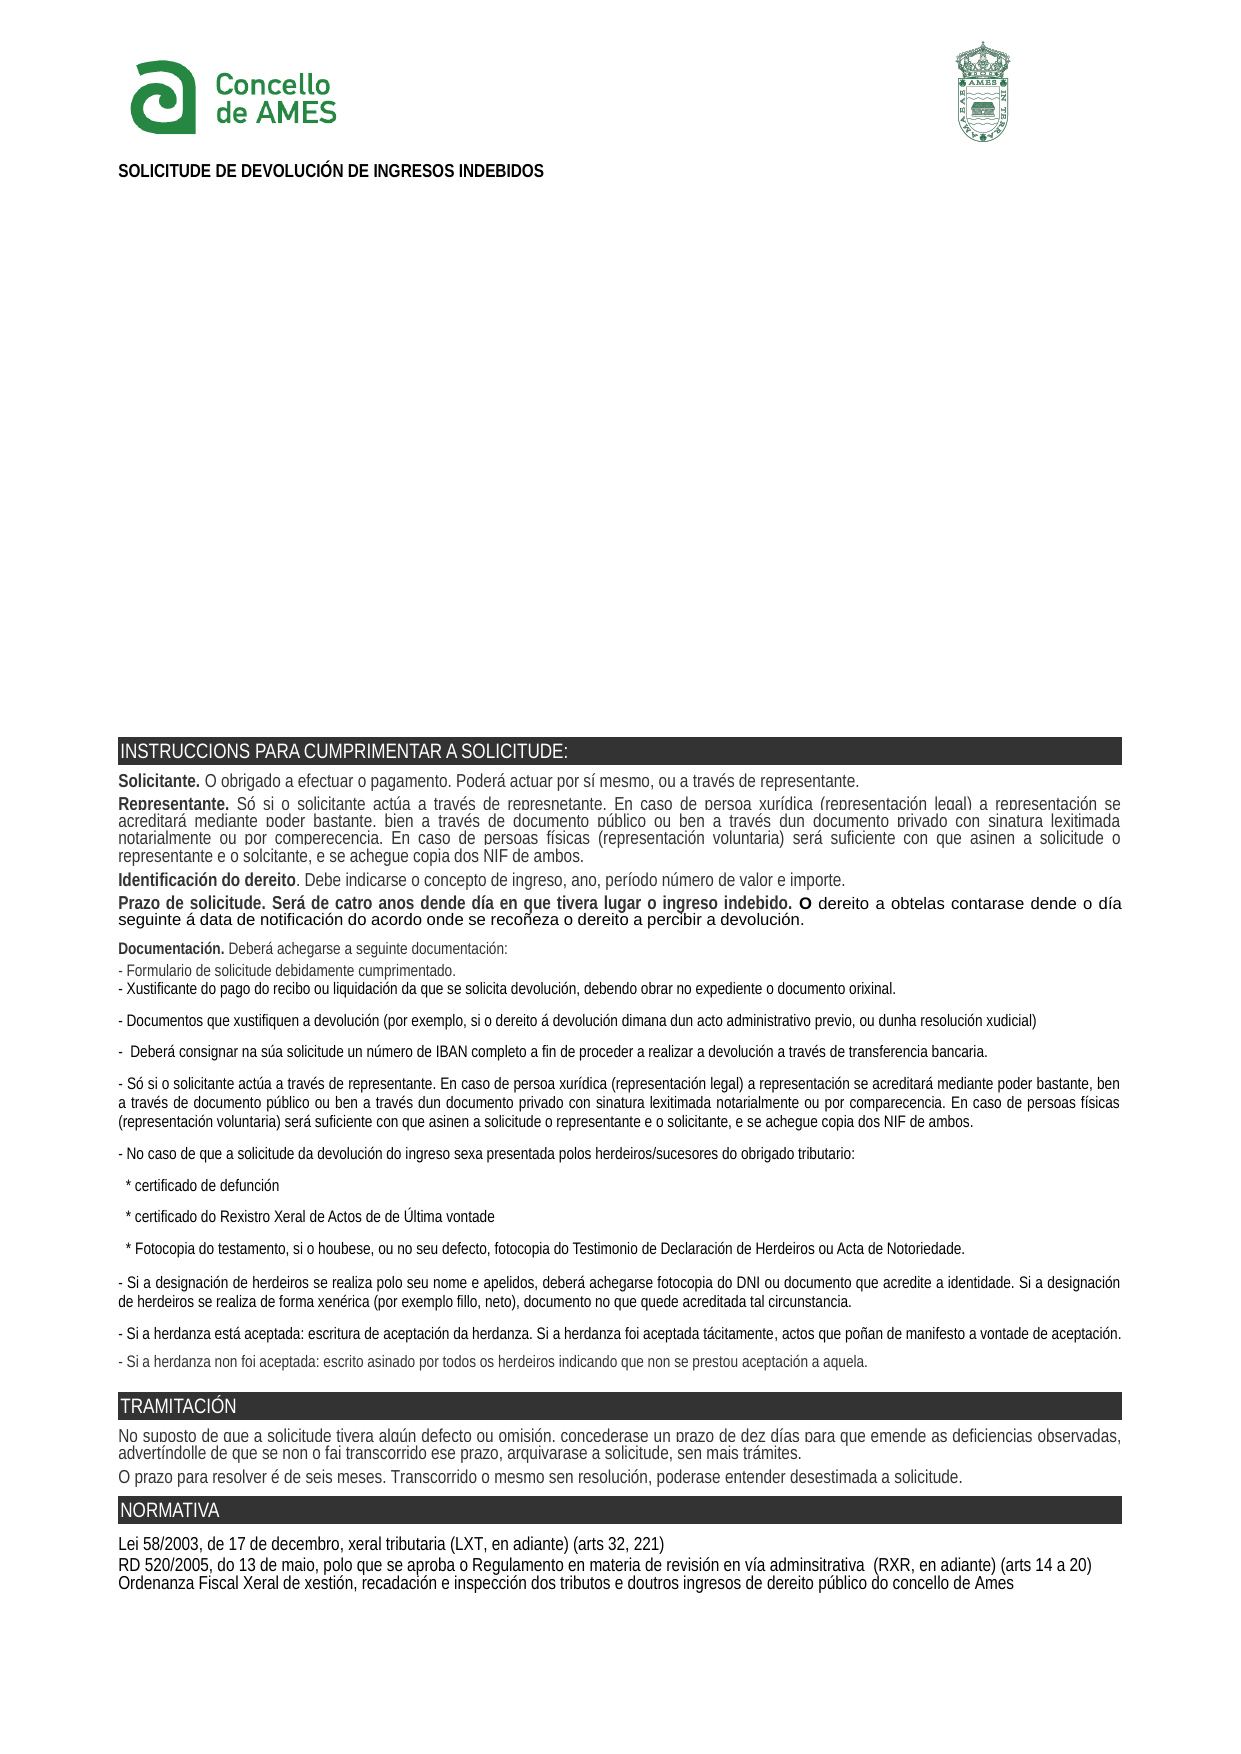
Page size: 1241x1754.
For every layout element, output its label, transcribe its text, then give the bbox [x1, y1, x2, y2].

text * certificado de defunción [118, 1175, 1122, 1194]
text - Formulario de solicitude debidamente cumprimentado. [118, 964, 1122, 979]
text No suposto de que a solicitude tivera algún defecto ou omisión, concederase un prazo de dez días para que emende as deficiencias observadas, advertíndolle de que se non o fai transcorrido ese prazo, arquivarase a solicitude, sen mais trámites. [118, 1429, 1122, 1463]
text - No caso de que a solicitude da devolución do ingreso sexa presentada polos herdeiros/sucesores do obrigado tributario: [118, 1144, 1122, 1163]
text - Deberá consignar na súa solicitude un número de IBAN completo a fin de proceder a realizar a devolución a través de transferencia bancaria. [118, 1042, 1122, 1061]
text - Só si o solicitante actúa a través de representante. En caso de persoa xurídica (representación legal) a representación se acreditará mediante poder bastante, ben a través de documento público ou ben a través dun documento privado con sinatura lexitimada notarialmente ou por comparecencia. En caso de persoas físicas (representación voluntaria) será suficiente con que asinen a solicitude o representante e o solicitante, e se achegue copia dos NIF de ambos. [118, 1074, 1122, 1131]
text - Xustificante do pago do recibo ou liquidación da que se solicita devolución, debendo obrar no expediente o documento orixinal. [118, 979, 1122, 998]
text - Si a herdanza está aceptada: escritura de aceptación da herdanza. Si a herdanza foi aceptada tácitamente, actos que poñan de manifesto a vontade de aceptación. [118, 1324, 1122, 1343]
text Prazo de solicitude. Será de catro anos dende día en que tivera lugar o ingreso indebido. O dereito a obtelas contarase dende o día seguinte á data de notificación do acordo onde se recoñeza o dereito a percibir a devolución. [118, 896, 1122, 928]
text RD 520/2005, do 13 de maio, polo que se aproba o Regulamento en materia de revisión en vía adminsitrativa (RXR, en adiante) (arts 14 a 20) [118, 1554, 1122, 1576]
list TRAMITACIÓN [120, 1394, 1120, 1418]
list NORMATIVA [120, 1498, 1120, 1522]
text Solicitante. O obrigado a efectuar o pagamento. Poderá actuar por sí mesmo, ou a través de representante. [118, 774, 1122, 791]
text Documentación. Deberá achegarse a seguinte documentación: [118, 942, 1122, 958]
text * Fotocopia do testamento, si o houbese, ou no seu defecto, fotocopia do Testimonio de Declaración de Herdeiros ou Acta de Notoriedade. [118, 1238, 1122, 1258]
text - Si a herdanza non foi aceptada: escrito asinado por todos os herdeiros indicando que non se prestou aceptación a aquela. [118, 1355, 1122, 1371]
text Ordenanza Fiscal Xeral de xestión, recadación e inspección dos tributos e doutros ingresos de dereito público do concello de Ames [118, 1576, 1122, 1593]
text Representante. Só si o solicitante actúa a través de represnetante. En caso de persoa xurídica (representación legal) a representación se acreditará mediante poder bastante, bien a través de documento público ou ben a través dun documento privado con sinatura lexitimada notarialmente ou por comperecencia. En caso de persoas físicas (representación voluntaria) será suficiente con que asinen a solicitude o representante e o solcitante, e se achegue copia dos NIF de ambos. [118, 797, 1122, 866]
text - Si a designación de herdeiros se realiza polo seu nome e apelidos, deberá achegarse fotocopia do DNI ou documento que acredite a identidade. Si a designación de herdeiros se realiza de forma xenérica (por exemplo fillo, neto), documento no que quede acreditada tal circunstancia. [118, 1273, 1122, 1311]
picture [119, 47, 355, 147]
text O prazo para resolver é de seis meses. Transcorrido o mesmo sen resolución, poderase entender desestimada a solicitude. [118, 1469, 1122, 1487]
text - Documentos que xustifiquen a devolución (por exemplo, si o dereito á devolución dimana dun acto administrativo previo, ou dunha resolución xudicial) [118, 1011, 1122, 1030]
text Identificación do dereito. Debe indicarse o concepto de ingreso, ano, período número de valor e importe. [118, 872, 1122, 889]
picture [946, 36, 1019, 147]
text * certificado do Rexistro Xeral de Actos de de Última vontade [118, 1207, 1122, 1226]
text Lei 58/2003, de 17 de decembro, xeral tributaria (LXT, en adiante) (arts 32, 221) [118, 1533, 1122, 1554]
list INSTRUCCIONS PARA CUMPRIMENTAR A SOLICITUDE: [120, 739, 1120, 763]
